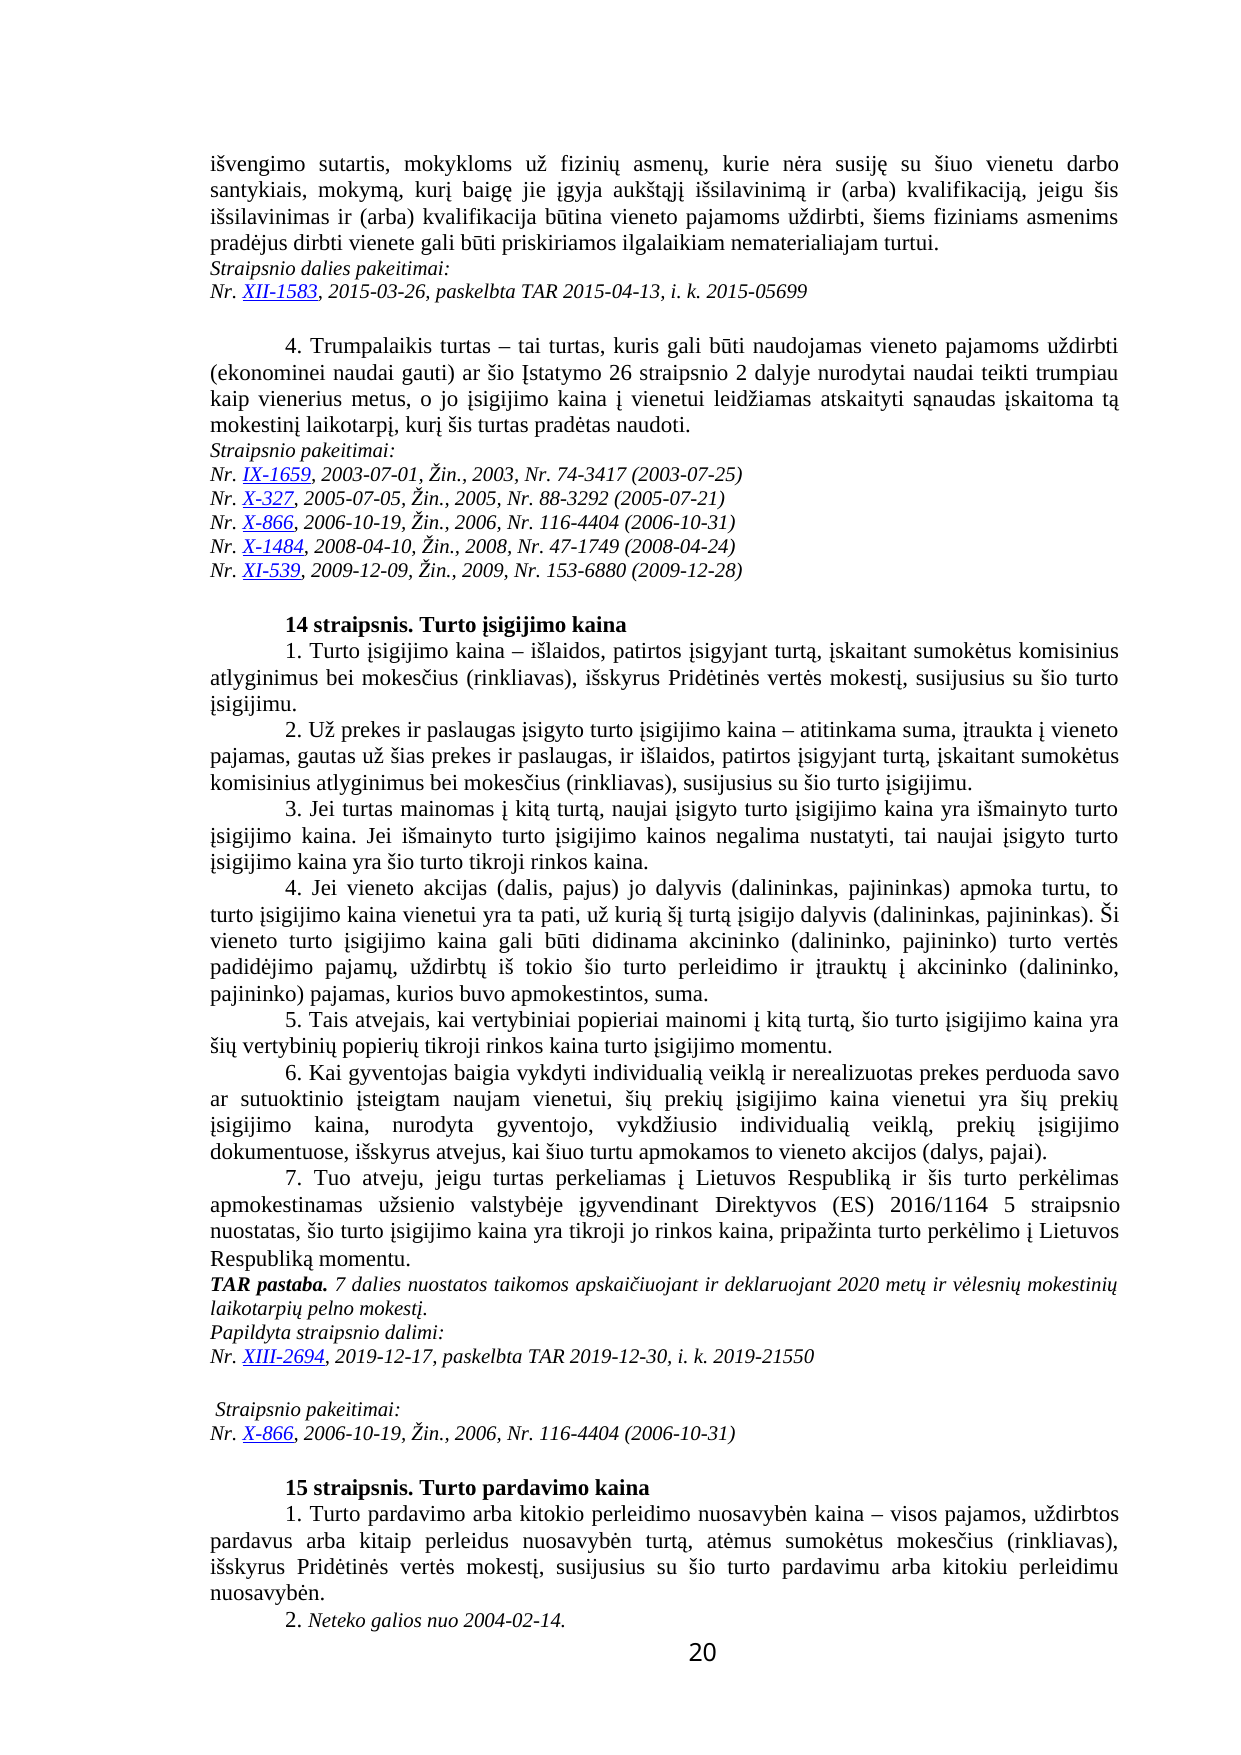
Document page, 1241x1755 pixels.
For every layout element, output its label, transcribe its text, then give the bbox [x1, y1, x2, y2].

text TAR pastaba. 7 dalies nuostatos taikomos apskaičiuojant ir deklaruojant 2020 metų ir vėlesnių mokestinių laikotarpių pelno mokestį. [210, 1272, 1120, 1320]
text Nr. XI-539, 2009-12-09, Žin., 2009, Nr. 153-6880 (2009-12-28) [210, 558, 1120, 582]
text 15 straipsnis. Turto pardavimo kaina [210, 1474, 1120, 1500]
text 4. Jei vieneto akcijas (dalis, pajus) jo dalyvis (dalininkas, pajininkas) apmoka turtu, to turto įsigijimo kaina vienetui yra ta pati, už kurią šį turtą įsigijo dalyvis (dalininkas, pajininkas). Ši vieneto turto įsigijimo kaina gali būti didinama akcininko (dalininko, pajininko) turto vertės padidėjimo pajamų, uždirbtų iš tokio šio turto perleidimo ir įtrauktų į akcininko (dalininko, pajininko) pajamas, kurios buvo apmokestintos, suma. [210, 874, 1120, 1006]
text Nr. X-866, 2006-10-19, Žin., 2006, Nr. 116-4404 (2006-10-31) [210, 510, 1120, 534]
text 6. Kai gyventojas baigia vykdyti individualią veiklą ir nerealizuotas prekes perduoda savo ar sutuoktinio įsteigtam naujam vienetui, šių prekių įsigijimo kaina vienetui yra šių prekių įsigijimo kaina, nurodyta gyventojo, vykdžiusio individualią veiklą, prekių įsigijimo dokumentuose, išskyrus atvejus, kai šiuo turtu apmokamos to vieneto akcijos (dalys, pajai). [210, 1059, 1120, 1164]
text 4. Trumpalaikis turtas – tai turtas, kuris gali būti naudojamas vieneto pajamoms uždirbti (ekonominei naudai gauti) ar šio Įstatymo 26 straipsnio 2 dalyje nurodytai naudai teikti trumpiau kaip vienerius metus, o jo įsigijimo kaina į vienetui leidžiamas atskaityti sąnaudas įskaitoma tą mokestinį laikotarpį, kurį šis turtas pradėtas naudoti. [210, 332, 1120, 438]
text Nr. IX-1659, 2003-07-01, Žin., 2003, Nr. 74-3417 (2003-07-25) [210, 462, 1120, 486]
text 1. Turto įsigijimo kaina – išlaidos, patirtos įsigyjant turtą, įskaitant sumokėtus komisinius atlyginimus bei mokesčius (rinkliavas), išskyrus Pridėtinės vertės mokestį, susijusius su šio turto įsigijimu. [210, 637, 1120, 716]
text Nr. X-1484, 2008-04-10, Žin., 2008, Nr. 47-1749 (2008-04-24) [210, 534, 1120, 558]
text Nr. X-327, 2005-07-05, Žin., 2005, Nr. 88-3292 (2005-07-21) [210, 486, 1120, 510]
text 1. Turto pardavimo arba kitokio perleidimo nuosavybėn kaina – visos pajamos, uždirbtos pardavus arba kitaip perleidus nuosavybėn turtą, atėmus sumokėtus mokesčius (rinkliavas), išskyrus Pridėtinės vertės mokestį, susijusius su šio turto pardavimu arba kitokiu perleidimu nuosavybėn. [210, 1500, 1120, 1606]
text Nr. XII-1583, 2015-03-26, paskelbta TAR 2015-04-13, i. k. 2015-05699 [210, 279, 1120, 303]
text 7. Tuo atveju, jeigu turtas perkeliamas į Lietuvos Respubliką ir šis turto perkėlimas apmokestinamas užsienio valstybėje įgyvendinant Direktyvos (ES) 2016/1164 5 straipsnio nuostatas, šio turto įsigijimo kaina yra tikroji jo rinkos kaina, pripažinta turto perkėlimo į Lietuvos Respubliką momentu. [210, 1164, 1120, 1272]
text 5. Tais atvejais, kai vertybiniai popieriai mainomi į kitą turtą, šio turto įsigijimo kaina yra šių vertybinių popierių tikroji rinkos kaina turto įsigijimo momentu. [210, 1006, 1120, 1059]
text Straipsnio dalies pakeitimai: [210, 255, 1120, 279]
text Straipsnio pakeitimai: [210, 1397, 1120, 1421]
text 2. Už prekes ir paslaugas įsigyto turto įsigijimo kaina – atitinkama suma, įtraukta į vieneto pajamas, gautas už šias prekes ir paslaugas, ir išlaidos, patirtos įsigyjant turtą, įskaitant sumokėtus komisinius atlyginimus bei mokesčius (rinkliavas), susijusius su šio turto įsigijimu. [210, 716, 1120, 795]
text Nr. X-866, 2006-10-19, Žin., 2006, Nr. 116-4404 (2006-10-31) [210, 1421, 1120, 1445]
text 2. Neteko galios nuo 2004-02-14. [210, 1606, 1120, 1632]
text 14 straipsnis. Turto įsigijimo kaina [210, 611, 1120, 637]
text Straipsnio pakeitimai: [210, 438, 1120, 462]
text 3. Jei turtas mainomas į kitą turtą, naujai įsigyto turto įsigijimo kaina yra išmainyto turto įsigijimo kaina. Jei išmainyto turto įsigijimo kainos negalima nustatyti, tai naujai įsigyto turto įsigijimo kaina yra šio turto tikroji rinkos kaina. [210, 795, 1120, 874]
text Nr. XIII-2694, 2019-12-17, paskelbta TAR 2019-12-30, i. k. 2019-21550 [210, 1344, 1120, 1368]
text Papildyta straipsnio dalimi: [210, 1320, 1120, 1344]
text išvengimo sutartis, mokykloms už fizinių asmenų, kurie nėra susiję su šiuo vienetu darbo santykiais, mokymą, kurį baigę jie įgyja aukštąjį išsilavinimą ir (arba) kvalifikaciją, jeigu šis išsilavinimas ir (arba) kvalifikacija būtina vieneto pajamoms uždirbti, šiems fiziniams asmenims pradėjus dirbti vienete gali būti priskiriamos ilgalaikiam nematerialiajam turtui. [210, 150, 1120, 255]
